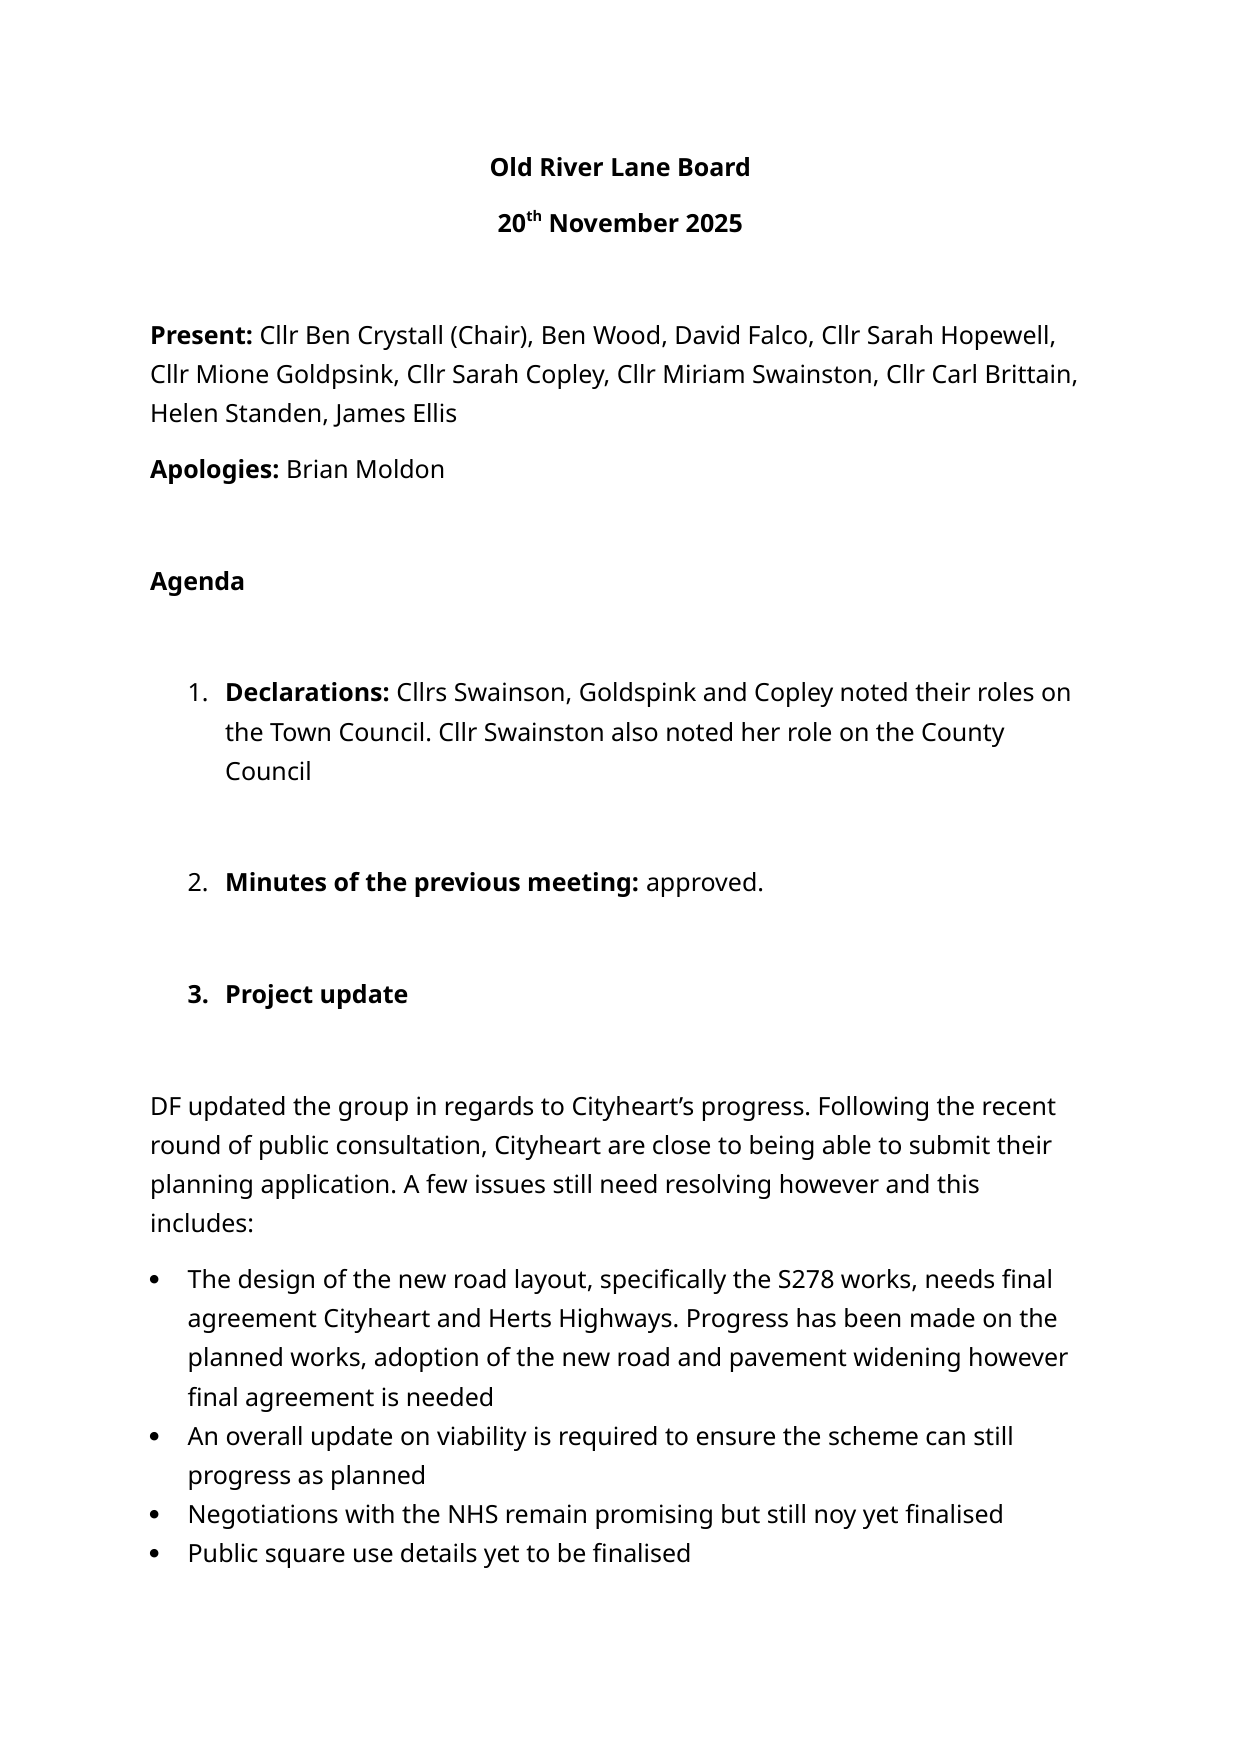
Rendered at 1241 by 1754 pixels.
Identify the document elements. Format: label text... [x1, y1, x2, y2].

text Present: Cllr Ben Crystall (Chair), Ben Wood, David Falco, Cllr Sarah Hopewell, Cllr Mione Goldpsink, Cllr Sarah Copley, Cllr Miriam Swainston, Cllr Carl Brittain, Helen Standen, James Ellis [150, 317, 1090, 430]
text 20th November 2025 [150, 206, 1090, 240]
text Agenda [150, 563, 1090, 597]
text Old River Lane Board [150, 150, 1090, 184]
list The design of the new road layout, specifically the S278 works, needs final agreement Cityheart and Herts Highways. Progress has been made on the planned works, adoption of the new road and pavement widening however final agreement is needed [150, 1262, 1090, 1413]
text Apologies: Brian Moldon [150, 452, 1090, 486]
list An overall update on viability is required to ensure the scheme can still progress as planned [150, 1418, 1090, 1492]
list Project update [187, 977, 1090, 1011]
list Public square use details yet to be finalised [150, 1536, 1090, 1570]
list Negotiations with the NHS remain promising but still noy yet finalised [150, 1497, 1090, 1531]
list Minutes of the previous meeting: approved. [187, 865, 1090, 899]
list Declarations: Cllrs Swainson, Goldspink and Copley noted their roles on the Town Council. Cllr Swainston also noted her role on the County Council [187, 675, 1090, 787]
text DF updated the group in regards to Cityheart’s progress. Following the recent round of public consultation, Cityheart are close to being able to submit their planning application. A few issues still need resolving however and this includes: [150, 1088, 1090, 1240]
